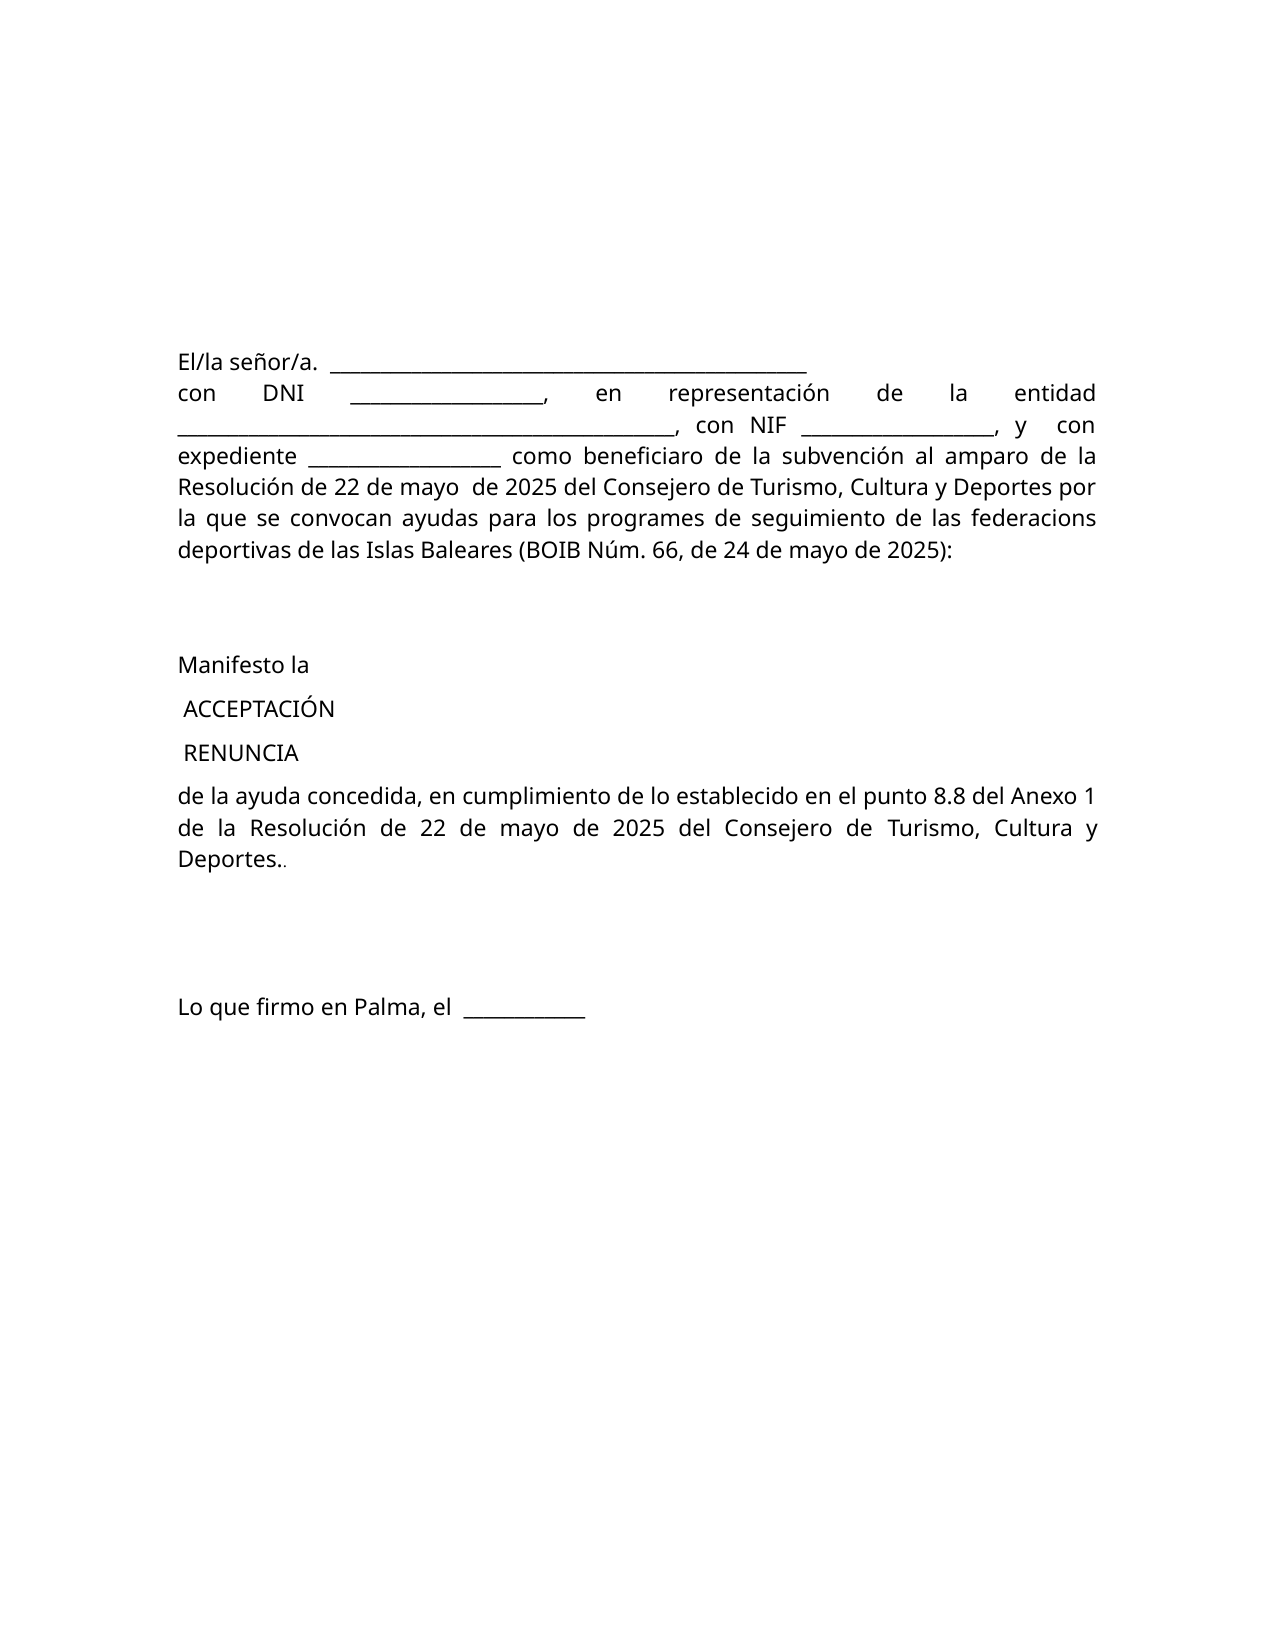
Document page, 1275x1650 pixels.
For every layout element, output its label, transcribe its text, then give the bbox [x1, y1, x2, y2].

text de la ayuda concedida, en cumplimiento de lo establecido en el punto 8.8 del Anexo 1 de la Resolución de 22 de mayo de 2025 del Consejero de Turismo, Cultura y Deportes.. [177, 780, 1098, 874]
text Manifesto la [177, 649, 1098, 680]
text ACCEPTACIÓN [177, 693, 1098, 724]
text Lo que firmo en Palma, el ____________ [177, 991, 1098, 1022]
text con DNI ___________________, en representación de la entidad _________________________________________________, con NIF ___________________, y con expediente ___________________ como beneficiaro de la subvención al amparo de la Resolución de 22 de mayo de 2025 del Consejero de Turismo, Cultura y Deportes por la que se convocan ayudas para los programes de seguimiento de las federacions deportivas de las Islas Baleares (BOIB Núm. 66, de 24 de mayo de 2025): [177, 377, 1098, 565]
text El/la señor/a. _______________________________________________ [177, 346, 1098, 377]
text RENUNCIA [177, 737, 1098, 768]
